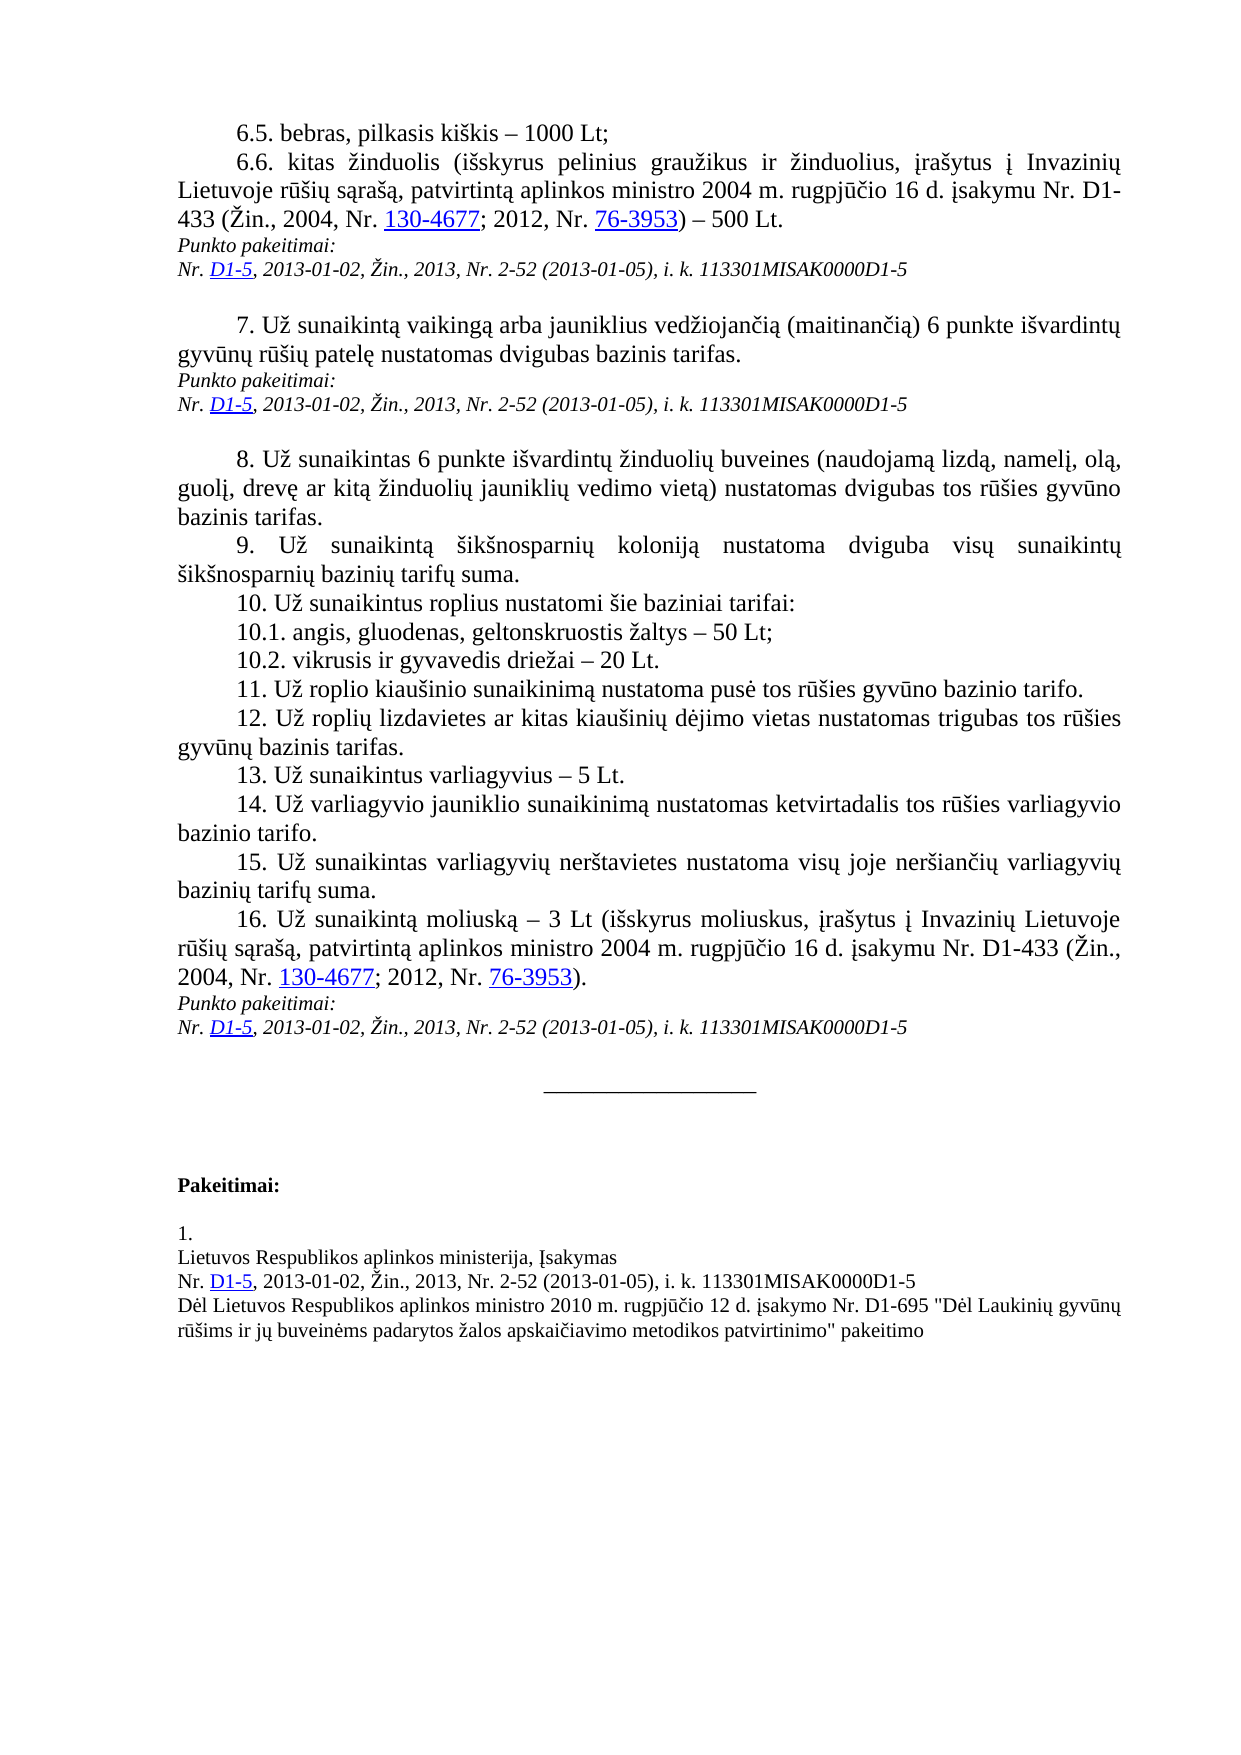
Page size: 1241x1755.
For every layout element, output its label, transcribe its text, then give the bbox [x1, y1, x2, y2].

text Punkto pakeitimai: [177, 367, 1122, 392]
text Punkto pakeitimai: [177, 991, 1122, 1015]
text 16. Už sunaikintą moliuską – 3 Lt (išskyrus moliuskus, įrašytus į Invazinių Lietuvoje rūšių sąrašą, patvirtintą aplinkos ministro 2004 m. rugpjūčio 16 d. įsakymu Nr. D1-433 (Žin., 2004, Nr. 130-4677; 2012, Nr. 76-3953). [177, 904, 1122, 991]
text 9. Už sunaikintą šikšnosparnių koloniją nustatoma dviguba visų sunaikintų šikšnosparnių bazinių tarifų suma. [177, 531, 1122, 588]
text 7. Už sunaikintą vaikingą arba jauniklius vedžiojančią (maitinančią) 6 punkte išvardintų gyvūnų rūšių patelę nustatomas dvigubas bazinis tarifas. [177, 310, 1122, 367]
text 14. Už varliagyvio jauniklio sunaikinimą nustatomas ketvirtadalis tos rūšies varliagyvio bazinio tarifo. [177, 789, 1122, 847]
text 10.2. vikrusis ir gyvavedis driežai – 20 Lt. [177, 646, 1122, 674]
text _________________ [177, 1067, 1122, 1096]
text 15. Už sunaikintas varliagyvių nerštavietes nustatoma visų joje neršiančių varliagyvių bazinių tarifų suma. [177, 847, 1122, 904]
text 1. [177, 1221, 1122, 1245]
text Nr. D1-5, 2013-01-02, Žin., 2013, Nr. 2-52 (2013-01-05), i. k. 113301MISAK0000D1-5 [177, 1015, 1122, 1039]
text Nr. D1-5, 2013-01-02, Žin., 2013, Nr. 2-52 (2013-01-05), i. k. 113301MISAK0000D1-5 [177, 392, 1122, 416]
text Dėl Lietuvos Respublikos aplinkos ministro 2010 m. rugpjūčio 12 d. įsakymo Nr. D1-695 "Dėl Laukinių gyvūnų rūšims ir jų buveinėms padarytos žalos apskaičiavimo metodikos patvirtinimo" pakeitimo [177, 1293, 1122, 1342]
text Pakeitimai: [177, 1173, 1122, 1197]
text 12. Už roplių lizdavietes ar kitas kiaušinių dėjimo vietas nustatomas trigubas tos rūšies gyvūnų bazinis tarifas. [177, 703, 1122, 761]
text 11. Už roplio kiaušinio sunaikinimą nustatoma pusė tos rūšies gyvūno bazinio tarifo. [177, 674, 1122, 703]
text 10.1. angis, gluodenas, geltonskruostis žaltys – 50 Lt; [177, 617, 1122, 646]
text Nr. D1-5, 2013-01-02, Žin., 2013, Nr. 2-52 (2013-01-05), i. k. 113301MISAK0000D1-5 [177, 1269, 1122, 1293]
text 13. Už sunaikintus varliagyvius – 5 Lt. [177, 761, 1122, 789]
text 6.5. bebras, pilkasis kiškis – 1000 Lt; [177, 118, 1122, 147]
text 10. Už sunaikintus roplius nustatomi šie baziniai tarifai: [177, 588, 1122, 617]
text 8. Už sunaikintas 6 punkte išvardintų žinduolių buveines (naudojamą lizdą, namelį, olą, guolį, drevę ar kitą žinduolių jauniklių vedimo vietą) nustatomas dvigubas tos rūšies gyvūno bazinis tarifas. [177, 444, 1122, 531]
text Punkto pakeitimai: [177, 233, 1122, 257]
text Lietuvos Respublikos aplinkos ministerija, Įsakymas [177, 1245, 1122, 1269]
text Nr. D1-5, 2013-01-02, Žin., 2013, Nr. 2-52 (2013-01-05), i. k. 113301MISAK0000D1-5 [177, 257, 1122, 281]
text 6.6. kitas žinduolis (išskyrus pelinius graužikus ir žinduolius, įrašytus į Invazinių Lietuvoje rūšių sąrašą, patvirtintą aplinkos ministro 2004 m. rugpjūčio 16 d. įsakymu Nr. D1-433 (Žin., 2004, Nr. 130-4677; 2012, Nr. 76-3953) – 500 Lt. [177, 147, 1122, 233]
